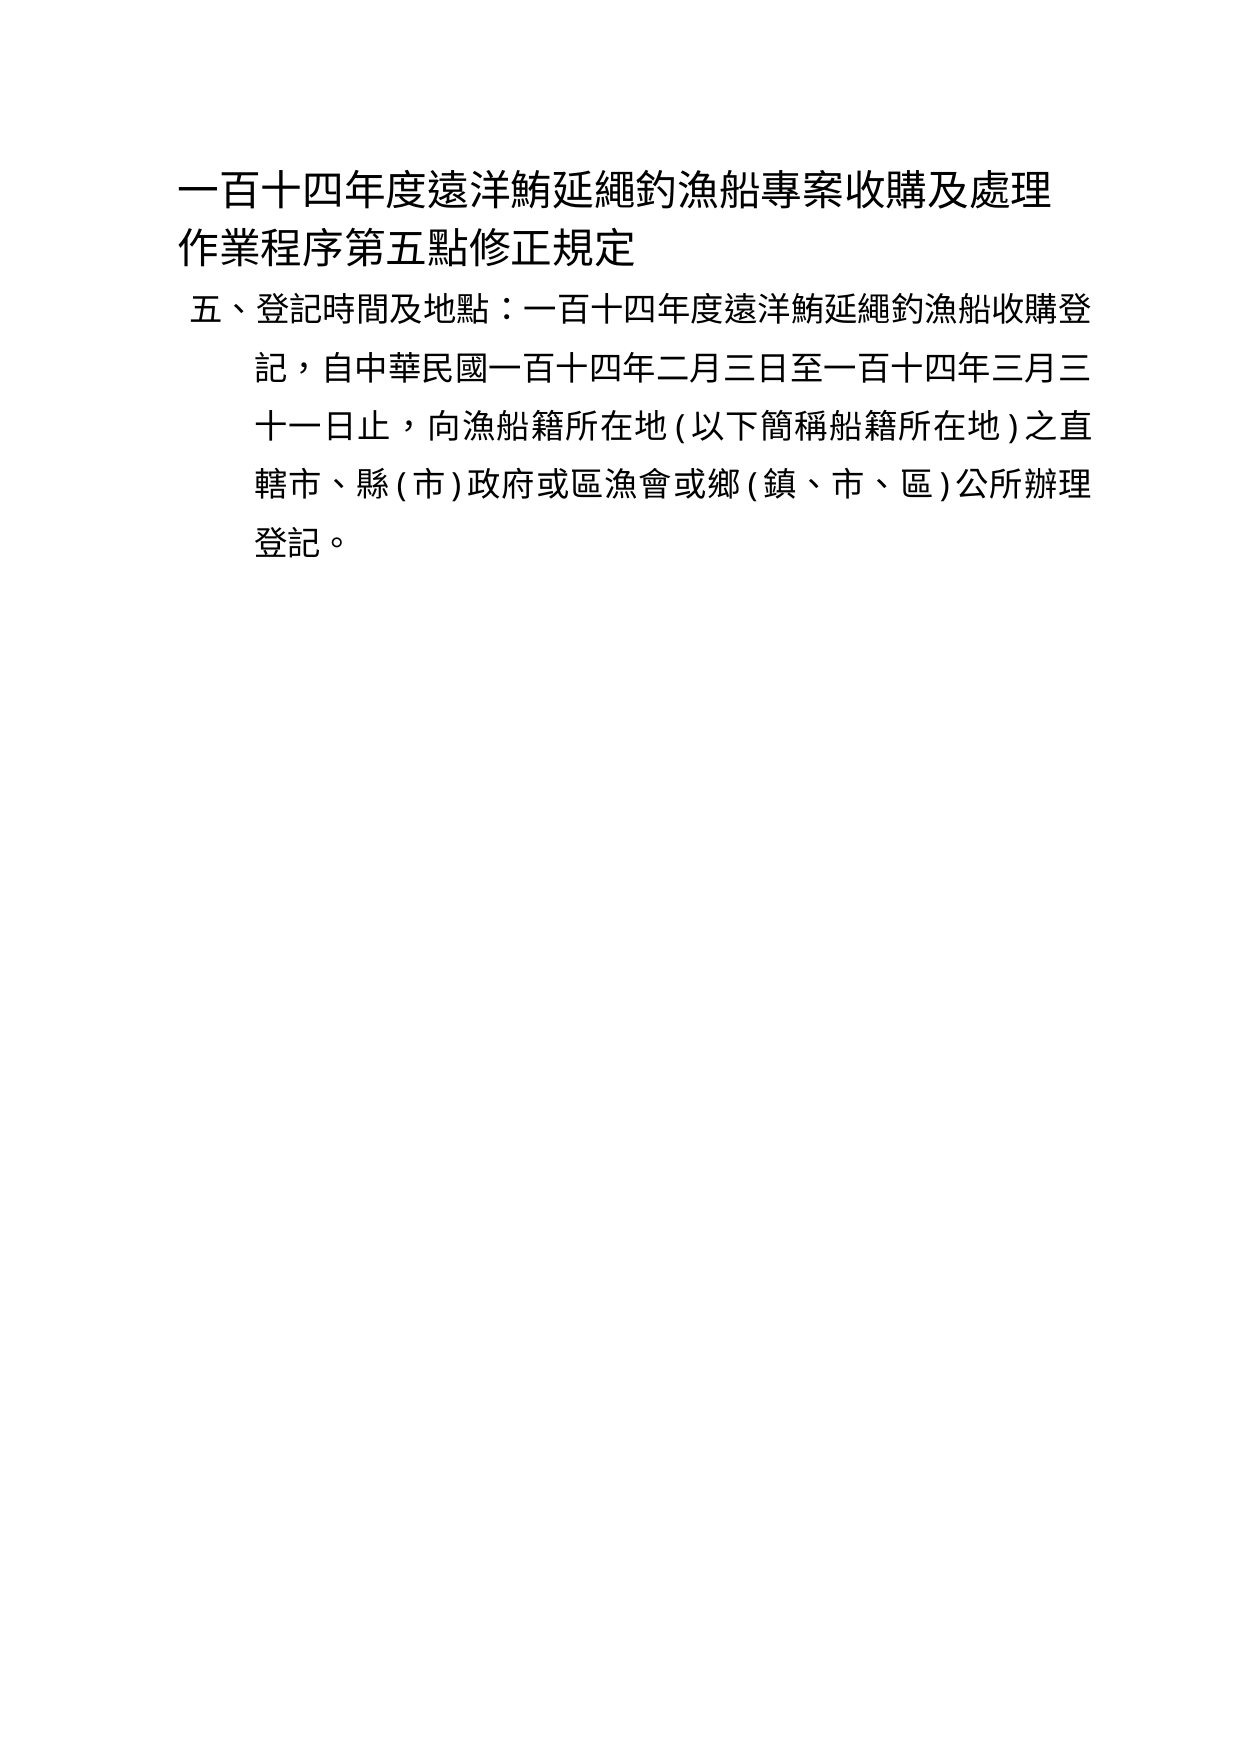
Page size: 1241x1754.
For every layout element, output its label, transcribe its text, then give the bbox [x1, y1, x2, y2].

text 五、登記時間及地點：一百十四年度遠洋鮪延繩釣漁船收購登記，自中華民國一百十四年二月三日至一百十四年三月三十一日止，向漁船籍所在地(以下簡稱船籍所在地)之直轄市、縣(市)政府或區漁會或鄉(鎮、市、區)公所辦理登記。 [189, 275, 1092, 567]
text 一百十四年度遠洋鮪延繩釣漁船專案收購及處理作業程序第五點修正規定 [177, 158, 1092, 275]
